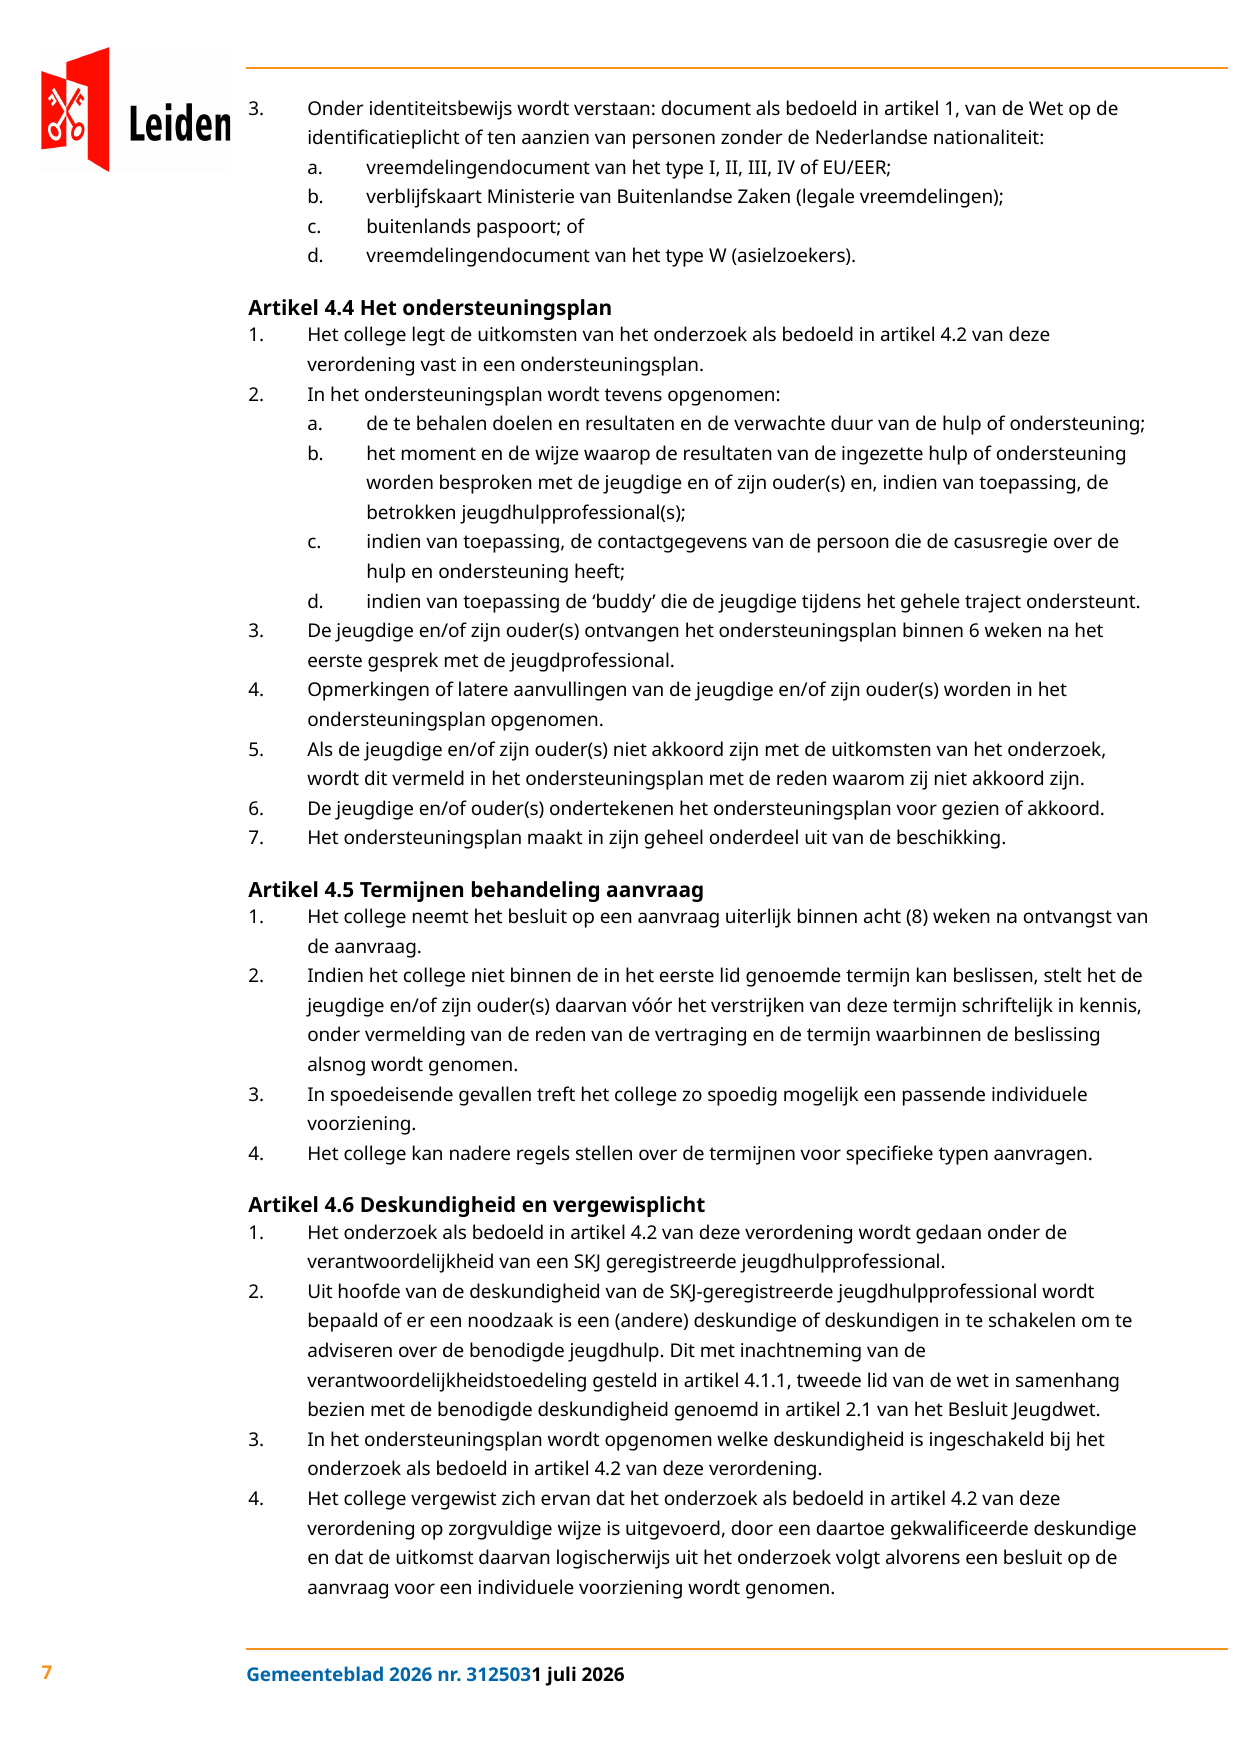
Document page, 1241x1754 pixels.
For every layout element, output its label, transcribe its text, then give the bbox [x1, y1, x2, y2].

list In het ondersteuningsplan wordt opgenomen welke deskundigheid is ingeschakeld bij het onderzoek als bedoeld in artikel 4.2 van deze verordening. [248, 1426, 1152, 1481]
list buitenlands paspoort; of [307, 213, 1152, 239]
list De jeugdige en/of zijn ouder(s) ontvangen het ondersteuningsplan binnen 6 weken na het eerste gesprek met de jeugdprofessional. [248, 617, 1152, 673]
list Opmerkingen of latere aanvullingen van de jeugdige en/of zijn ouder(s) worden in het ondersteuningsplan opgenomen. [248, 677, 1152, 732]
list indien van toepassing, de contactgegevens van de persoon die de casusregie over de hulp en ondersteuning heeft; [307, 529, 1152, 584]
list Het onderzoek als bedoeld in artikel 4.2 van deze verordening wordt gedaan onder de verantwoordelijkheid van een SKJ geregistreerde jeugdhulpprofessional. [248, 1219, 1152, 1274]
list Onder identiteitsbewijs wordt verstaan: document als bedoeld in artikel 1, van de Wet op de identificatieplicht of ten aanzien van personen zonder de Nederlandse nationaliteit: [248, 95, 1152, 150]
picture [41, 47, 231, 172]
list het moment en de wijze waarop de resultaten van de ingezette hulp of ondersteuning worden besproken met de jeugdige en of zijn ouder(s) en, indien van toepassing, de betrokken jeugdhulpprofessional(s); [307, 440, 1152, 525]
list Indien het college niet binnen de in het eerste lid genoemde termijn kan beslissen, stelt het de jeugdige en/of zijn ouder(s) daarvan vóór het verstrijken van deze termijn schriftelijk in kennis, onder vermelding van de reden van de vertraging en de termijn waarbinnen de beslissing alsnog wordt genomen. [248, 962, 1152, 1077]
text Artikel 4.5 Termijnen behandeling aanvraag [248, 875, 1152, 903]
text Artikel 4.4 Het ondersteuningsplan [248, 293, 1152, 322]
list vreemdelingendocument van het type I, II, III, IV of EU/EER; [307, 154, 1152, 180]
list verblijfskaart Ministerie van Buitenlandse Zaken (legale vreemdelingen); [307, 183, 1152, 209]
list vreemdelingendocument van het type W (asielzoekers). [307, 243, 1152, 268]
list Als de jeugdige en/of zijn ouder(s) niet akkoord zijn met de uitkomsten van het onderzoek, wordt dit vermeld in het ondersteuningsplan met de reden waarom zij niet akkoord zijn. [248, 736, 1152, 791]
list In spoedeisende gevallen treft het college zo spoedig mogelijk een passende individuele voorziening. [248, 1081, 1152, 1136]
list Uit hoofde van de deskundigheid van de SKJ-geregistreerde jeugdhulpprofessional wordt bepaald of er een noodzaak is een (andere) deskundige of deskundigen in te schakelen om te adviseren over de benodigde jeugdhulp. Dit met inachtneming van de verantwoordelijkheidstoedeling gesteld in artikel 4.1.1, tweede lid van de wet in samenhang bezien met de benodigde deskundigheid genoemd in artikel 2.1 van het Besluit Jeugdwet. [248, 1278, 1152, 1422]
list De jeugdige en/of ouder(s) ondertekenen het ondersteuningsplan voor gezien of akkoord. [248, 795, 1152, 821]
list Het college neemt het besluit op een aanvraag uiterlijk binnen acht (8) weken na ontvangst van de aanvraag. [248, 903, 1152, 959]
list de te behalen doelen en resultaten en de verwachte duur van de hulp of ondersteuning; [307, 410, 1152, 436]
list indien van toepassing de ‘buddy’ die de jeugdige tijdens het gehele traject ondersteunt. [307, 588, 1152, 613]
list Het ondersteuningsplan maakt in zijn geheel onderdeel uit van de beschikking. [248, 824, 1152, 850]
list Het college kan nadere regels stellen over de termijnen voor specifieke typen aanvragen. [248, 1140, 1152, 1166]
list In het ondersteuningsplan wordt tevens opgenomen: [248, 381, 1152, 406]
text Artikel 4.6 Deskundigheid en vergewisplicht [248, 1190, 1152, 1219]
list Het college legt de uitkomsten van het onderzoek als bedoeld in artikel 4.2 van deze verordening vast in een ondersteuningsplan. [248, 322, 1152, 377]
list Het college vergewist zich ervan dat het onderzoek als bedoeld in artikel 4.2 van deze verordening op zorgvuldige wijze is uitgevoerd, door een daartoe gekwalificeerde deskundige en dat de uitkomst daarvan logischerwijs uit het onderzoek volgt alvorens een besluit op de aanvraag voor een individuele voorziening wordt genomen. [248, 1485, 1152, 1599]
